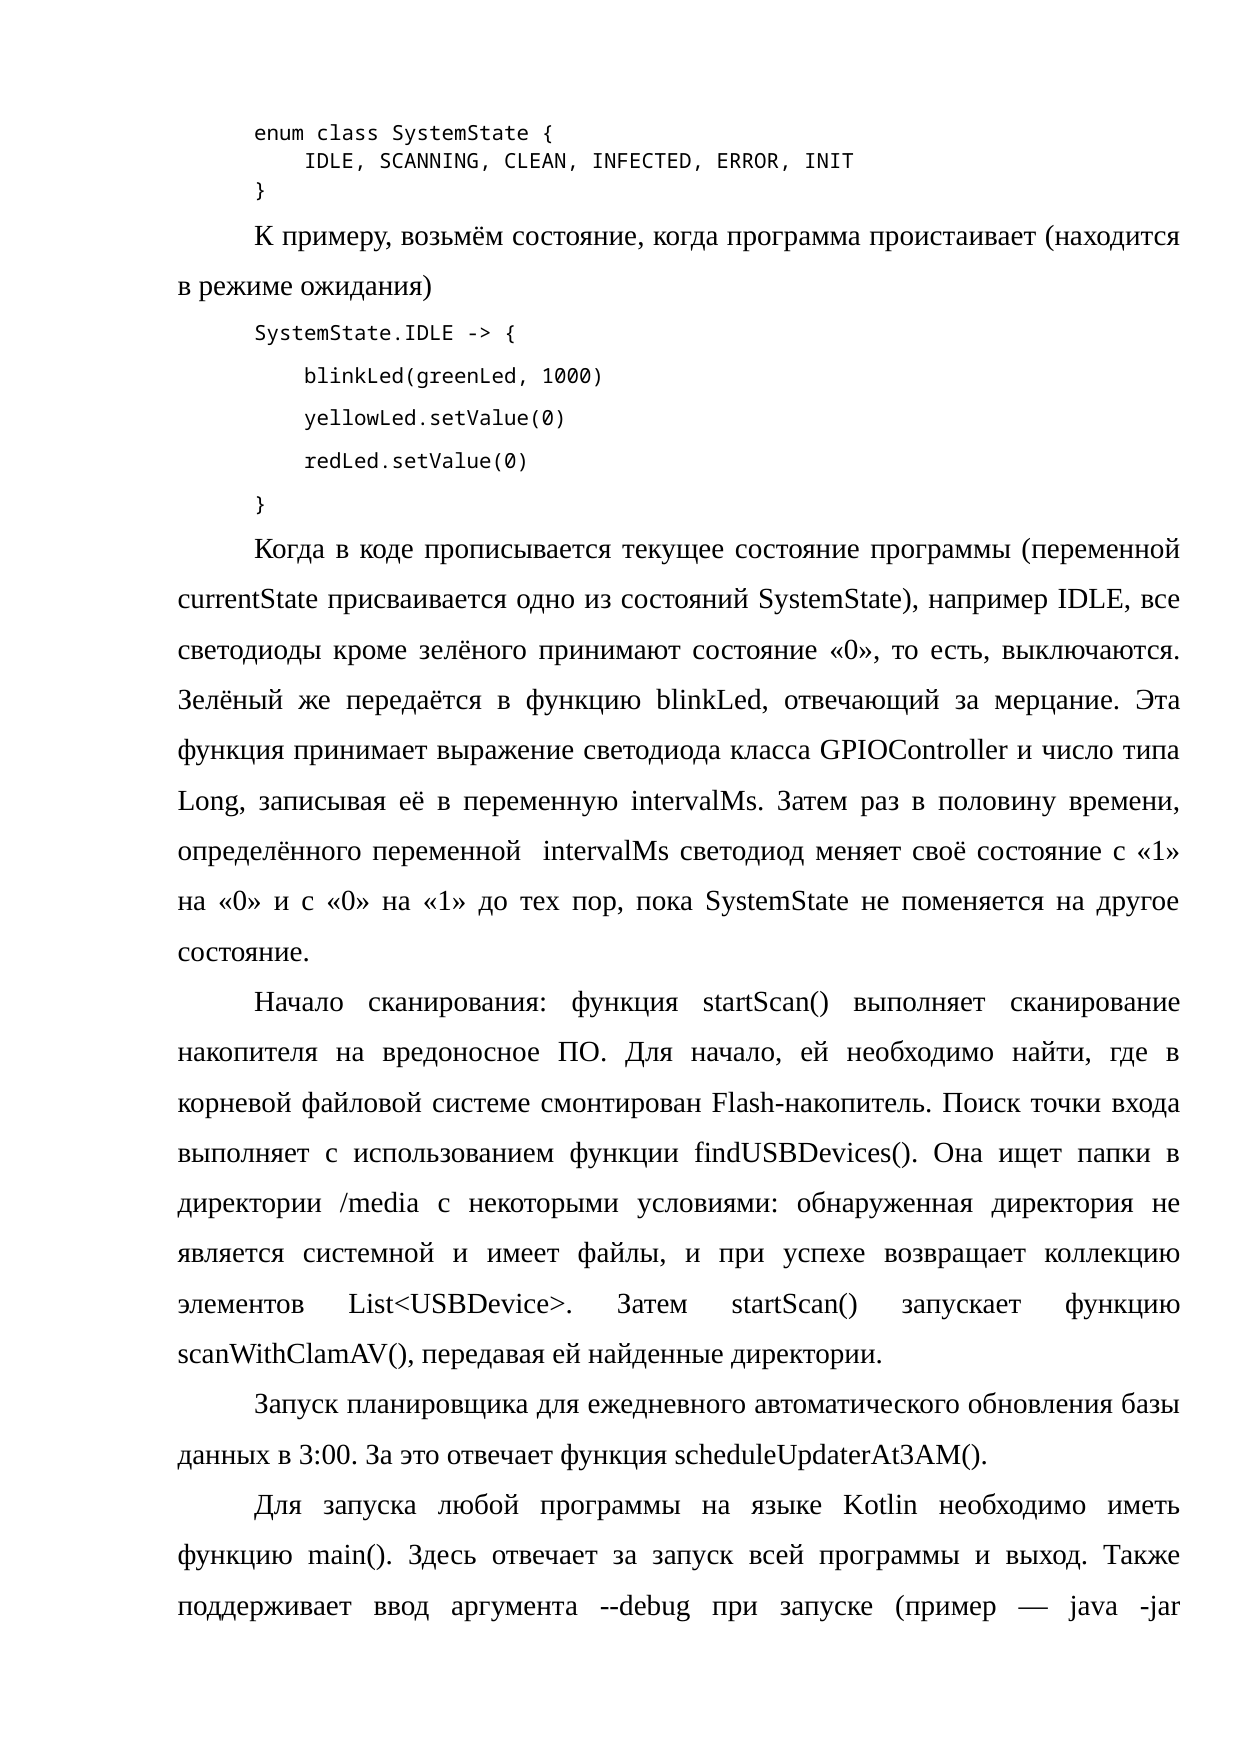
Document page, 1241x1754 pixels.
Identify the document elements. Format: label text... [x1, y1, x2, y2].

text Начало сканирования: функция startScan() выполняет сканирование накопителя на вредоносное ПО. Для начало, ей необходимо найти, где в корневой файловой системе смонтирован Flash-накопитель. Поиск точки входа выполняет с использованием функции findUSBDevices(). Она ищет папки в директории /media с некоторыми условиями: обнаруженная директория не является системной и имеет файлы, и при успехе возвращает коллекцию элементов List<USBDevice>. Затем startScan() запускает функцию scanWithClamAV(), передавая ей найденные директории. [177, 984, 1181, 1370]
text } [177, 489, 1181, 517]
text enum class SystemState { [177, 118, 1181, 147]
text } [177, 175, 1181, 203]
text Запуск планировщика для ежедневного автоматического обновления базы данных в 3:00. За это отвечает функция scheduleUpdaterAt3AM(). [177, 1387, 1181, 1470]
text Когда в коде прописывается текущее состояние программы (переменной currentState присваивается одно из состояний SystemState), например IDLE, все светодиоды кроме зелёного принимают состояние «0», то есть, выключаются. Зелёный же передаётся в функцию blinkLed, отвечающий за мерцание. Эта функция принимает выражение светодиода класса GPIOController и число типа Long, записывая её в переменную intervalMs. Затем раз в половину времени, определённого переменной intervalMs светодиод меняет своё состояние с «1» на «0» и с «0» на «1» до тех пор, пока SystemState не поменяется на другое состояние. [177, 531, 1181, 967]
text Для запуска любой программы на языке Kotlin необходимо иметь функцию main(). Здесь отвечает за запуск всей программы и выход. Также поддерживает ввод аргумента --debug при запуске (пример — java -jar [177, 1487, 1181, 1621]
text blinkLed(greenLed, 1000) [177, 361, 1181, 389]
text SystemState.IDLE -> { [177, 318, 1181, 347]
text К примеру, возьмём состояние, когда программа проистаивает (находится в режиме ожидания) [177, 218, 1181, 301]
text redLed.setValue(0) [177, 446, 1181, 474]
text IDLE, SCANNING, CLEAN, INFECTED, ERROR, INIT [177, 147, 1181, 175]
text yellowLed.setValue(0) [177, 403, 1181, 432]
